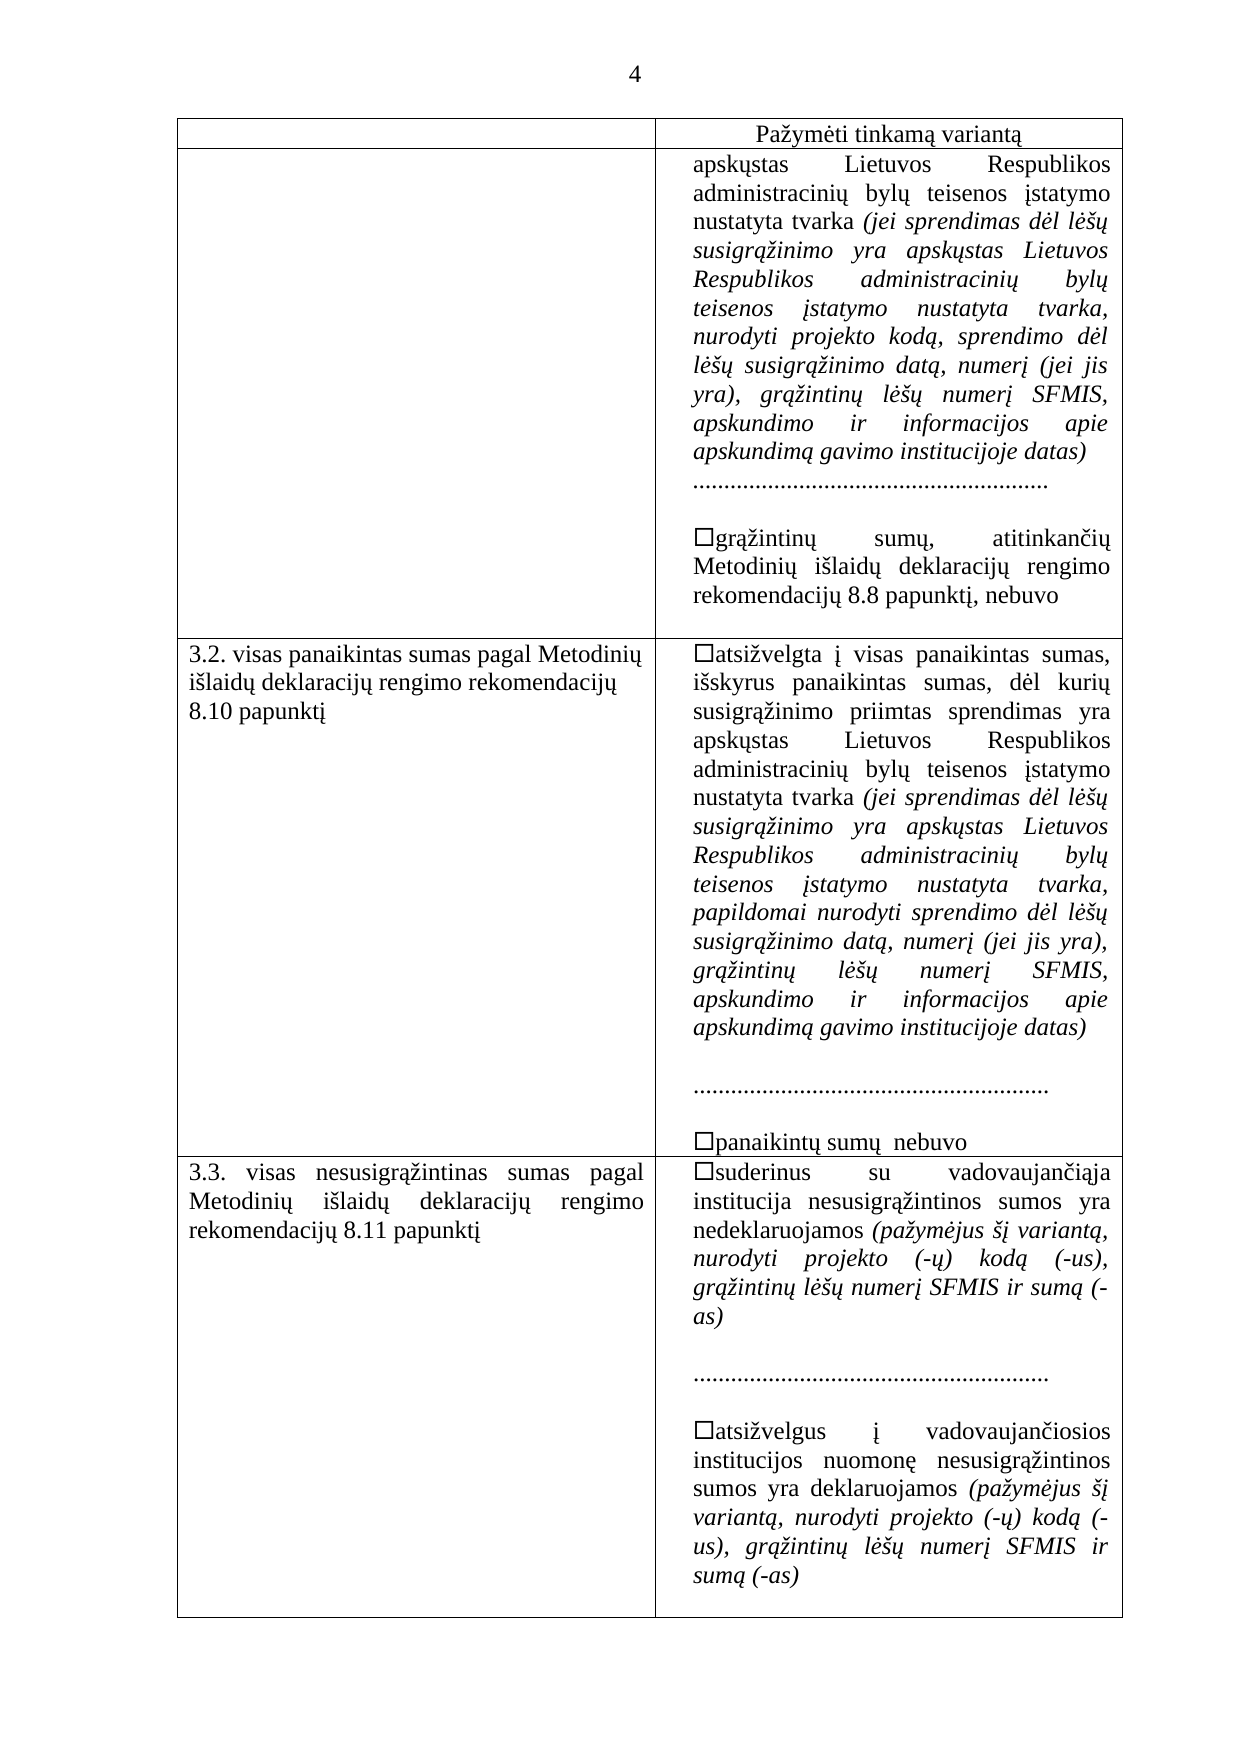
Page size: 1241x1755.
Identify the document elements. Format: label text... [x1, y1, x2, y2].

table_header Pažymėti tinkamą variantą [656, 119, 1122, 148]
table_cell atsižvelgta į visas panaikintas sumas, išskyrus panaikintas sumas, dėl kurių susigrąžinimo priimtas sprendimas yra apskųstas Lietuvos Respublikos administracinių bylų teisenos įstatymo nustatyta tvarka (jei sprendimas dėl lėšų susigrąžinimo yra apskųstas Lietuvos Respublikos administracinių bylų teisenos įstatymo nustatyta tvarka, papildomai nurodyti sprendimo dėl lėšų susigrąžinimo datą, numerį (jei jis yra), grąžintinų lėšų numerį SFMIS, apskundimo ir informacijos apie apskundimą gavimo institucijoje datas) ......................................................... panaikintų sumų nebuvo [656, 639, 1122, 1156]
table_cell suderinus su vadovaujančiąja institucija nesusigrąžintinos sumos yra nedeklaruojamos (pažymėjus šį variantą, nurodyti projekto (-ų) kodą (-us), grąžintinų lėšų numerį SFMIS ir sumą (-as) ......................................................... atsižvelgus į vadovaujančiosios institucijos nuomonę nesusigrąžintinos sumos yra deklaruojamos (pažymėjus šį variantą, nurodyti projekto (-ų) kodą (-us), grąžintinų lėšų numerį SFMIS ir sumą (-as) [656, 1157, 1122, 1617]
table_cell 3.2. visas panaikintas sumas pagal Metodinių išlaidų deklaracijų rengimo rekomendacijų 8.10 papunktį [178, 639, 655, 1156]
table_cell [178, 149, 655, 638]
table_header [178, 119, 655, 148]
table_cell apskųstas Lietuvos Respublikos administracinių bylų teisenos įstatymo nustatyta tvarka (jei sprendimas dėl lėšų susigrąžinimo yra apskųstas Lietuvos Respublikos administracinių bylų teisenos įstatymo nustatyta tvarka, nurodyti projekto kodą, sprendimo dėl lėšų susigrąžinimo datą, numerį (jei jis yra), grąžintinų lėšų numerį SFMIS, apskundimo ir informacijos apie apskundimą gavimo institucijoje datas) ......................................................... grąžintinų sumų, atitinkančių Metodinių išlaidų deklaracijų rengimo rekomendacijų 8.8 papunktį, nebuvo [656, 149, 1122, 638]
table_cell 3.3. visas nesusigrąžintinas sumas pagal Metodinių išlaidų deklaracijų rengimo rekomendacijų 8.11 papunktį [178, 1157, 655, 1617]
